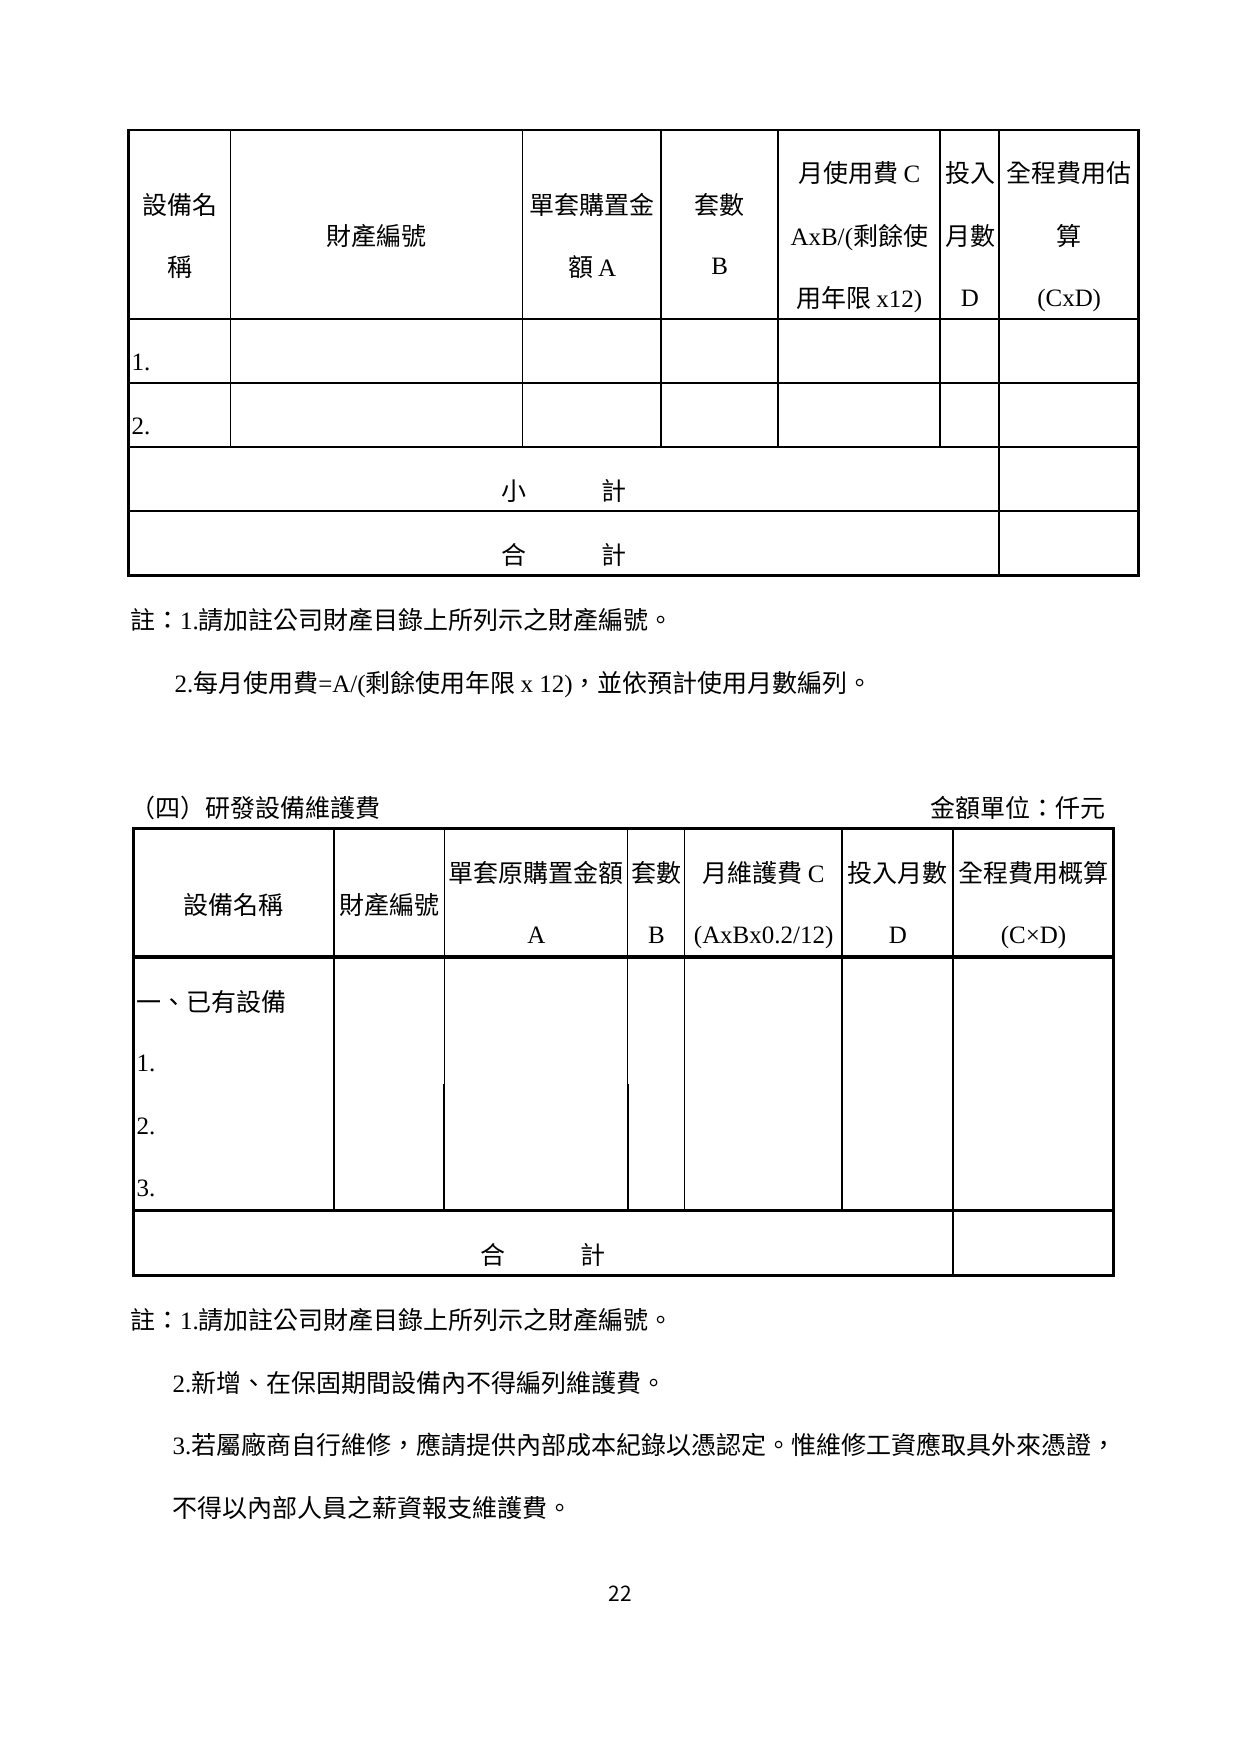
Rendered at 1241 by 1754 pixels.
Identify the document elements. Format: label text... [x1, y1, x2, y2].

table_cell [843, 1021, 952, 1083]
text 3.若屬廠商自行維修，應請提供內部成本紀錄以憑認定。惟維修工資應取具外來憑證，不得以內部人員之薪資報支維護費。 [172, 1402, 1110, 1527]
table_cell 1. [130, 320, 230, 382]
table_cell 單套購置金額A [523, 131, 660, 318]
table_cell 1. [135, 1021, 333, 1083]
table_cell [335, 1146, 443, 1208]
table_cell [445, 1021, 627, 1083]
table_header 投入月數 D [843, 830, 952, 955]
table_cell 合 計 [135, 1212, 952, 1274]
table_cell [954, 1146, 1112, 1208]
table_cell [231, 320, 522, 382]
table_cell [941, 384, 998, 446]
table_header 財產編號 [335, 830, 444, 955]
table_cell 小 計 [130, 448, 998, 510]
text （四）研發設備維護費 金額單位：仟元 [130, 765, 1110, 827]
table_cell [628, 959, 684, 1021]
table_cell [685, 1084, 841, 1146]
table_cell [843, 1084, 952, 1146]
table_cell [628, 1021, 684, 1083]
table_cell [954, 1084, 1112, 1146]
table_cell [445, 1146, 627, 1208]
table_cell [779, 320, 939, 382]
table_header 設備名稱 [135, 830, 333, 955]
text 2.每月使用費=A/(剩餘使用年限x 12)，並依預計使用月數編列。 [174, 640, 1110, 702]
table_cell [685, 959, 841, 1021]
text 註：1.請加註公司財產目錄上所列示之財產編號。 [130, 577, 1110, 640]
table_cell [445, 959, 627, 1021]
table_cell [523, 384, 660, 446]
table_cell 設備名稱 [130, 131, 230, 318]
table_cell 投入月數D [941, 131, 998, 318]
table_cell [1000, 320, 1137, 382]
table_cell [685, 1146, 841, 1208]
table_cell 全程費用估算 (CxD) [1000, 131, 1137, 318]
table_header 月維護費C (AxBx0.2/12) [685, 830, 841, 955]
table_cell [954, 1021, 1112, 1083]
table_cell [335, 1021, 444, 1083]
table_cell [954, 959, 1112, 1021]
table_cell [629, 1084, 684, 1146]
table_cell [1000, 448, 1137, 510]
table_cell [685, 1021, 841, 1083]
table_header 套數 B [628, 830, 684, 955]
table_cell [335, 959, 444, 1021]
table_cell [843, 1146, 952, 1208]
table_cell [662, 384, 777, 446]
table_cell [445, 1084, 627, 1146]
table_cell [843, 959, 952, 1021]
text 註：1.請加註公司財產目錄上所列示之財產編號。 [130, 1277, 1110, 1340]
table_cell 合 計 [130, 512, 998, 574]
table_cell [941, 320, 998, 382]
table_cell 2. [130, 384, 230, 446]
table_cell [523, 320, 660, 382]
table_header 全程費用概算 (C×D) [954, 830, 1112, 955]
table_cell 2. [135, 1084, 333, 1146]
table_cell [335, 1084, 443, 1146]
table_cell [629, 1146, 684, 1208]
table_cell [231, 384, 522, 446]
table_cell 套數 B [662, 131, 777, 318]
table_cell [954, 1212, 1112, 1274]
table_cell [1000, 512, 1137, 574]
text 2.新增、在保固期間設備內不得編列維護費。 [172, 1340, 1110, 1402]
table_cell 月使用費C AxB/(剩餘使用年限x12) [779, 131, 939, 318]
table_cell [779, 384, 939, 446]
table_cell [1000, 384, 1137, 446]
table_cell 一、已有設備 [135, 959, 333, 1021]
table_cell 財產編號 [231, 131, 522, 318]
table_cell 3. [135, 1146, 333, 1208]
table_header 單套原購置金額A [445, 830, 627, 955]
table_cell [662, 320, 777, 382]
